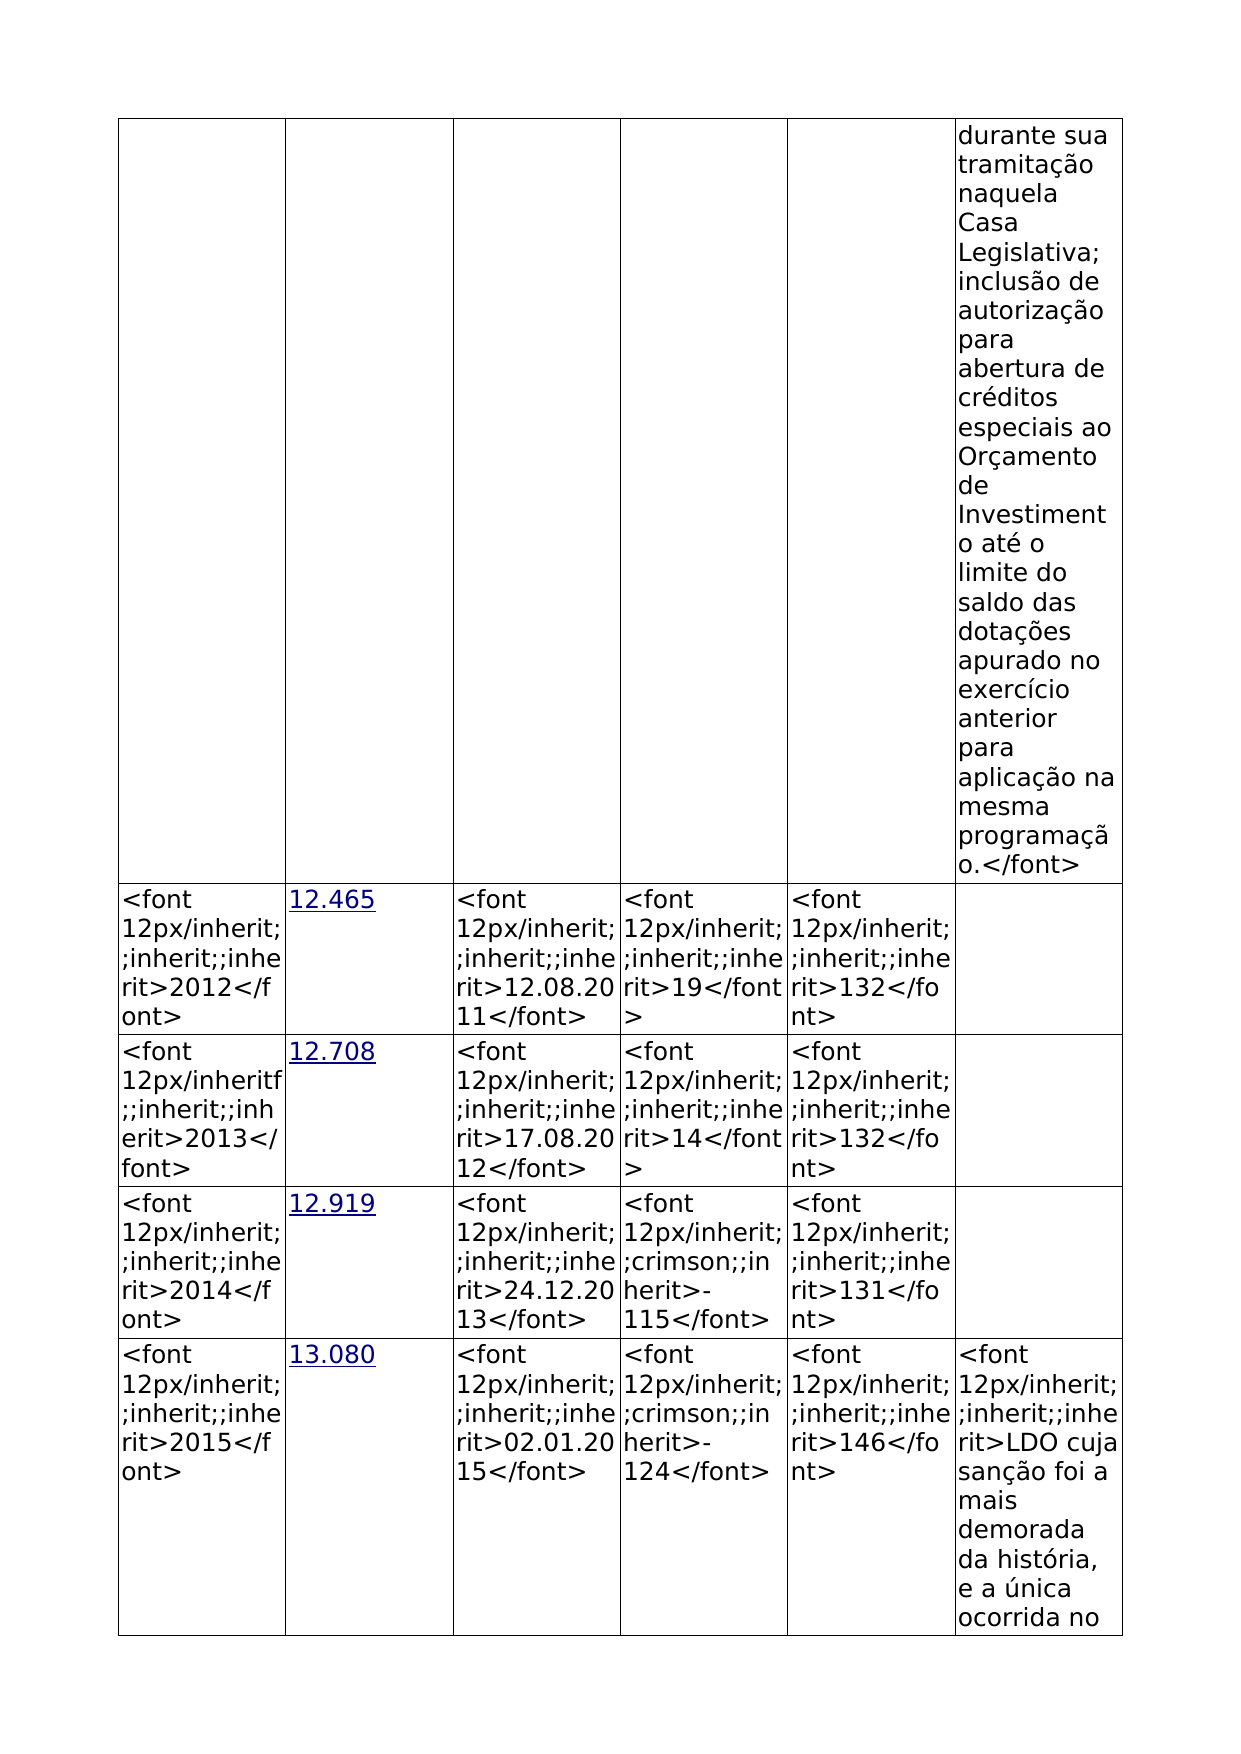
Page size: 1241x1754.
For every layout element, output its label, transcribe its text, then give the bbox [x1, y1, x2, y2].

table_cell <font 12px/inherit;;inherit;;inherit>12.08.2011</font> [454, 884, 620, 1034]
table_cell <font 12px/inherit;;inherit;;inherit>14</font> [621, 1035, 787, 1186]
table_cell <font 12px/inherit;;inherit;;inherit>17.08.2012</font> [454, 1035, 620, 1186]
table_cell [956, 884, 1122, 1034]
table_cell 12.919 [286, 1187, 453, 1338]
table_cell 13.080 [286, 1339, 453, 1635]
table_cell [788, 119, 955, 882]
table_cell [956, 1035, 1122, 1186]
table_cell [621, 119, 787, 882]
table_cell [286, 119, 453, 882]
table_cell <font 12px/inherit;;inherit;;inherit>02.01.2015</font> [454, 1339, 620, 1635]
table_cell <font 12px/inherit;;inherit;;inherit>131</font> [788, 1187, 955, 1338]
table_cell <font 12px/inherit;;inherit;;inherit>132</font> [788, 1035, 955, 1186]
table_cell [119, 119, 285, 882]
table_cell <font 12px/inherit;;crimson;;inherit>-124</font> [621, 1339, 787, 1635]
table_cell <font 12px/inherit;;crimson;;inherit>-115</font> [621, 1187, 787, 1338]
table_cell <font 12px/inherit;;inherit;;inherit>2014</font> [119, 1187, 285, 1338]
table_cell <font 12px/inherit;;inherit;;inherit>146</font> [788, 1339, 955, 1635]
table_cell 12.708 [286, 1035, 453, 1186]
table_cell <font 12px/inheritf;;inherit;;inherit>2013</font> [119, 1035, 285, 1186]
table_cell [956, 1187, 1122, 1338]
table_cell <font 12px/inherit;;inherit;;inherit>132</font> [788, 884, 955, 1034]
table_cell <font 12px/inherit;;inherit;;inherit>19</font> [621, 884, 787, 1034]
table_cell durante sua tramitação naquela Casa Legislativa; inclusão de autorização para abertura de créditos especiais ao Orçamento de Investimento até o limite do saldo das dotações apurado no exercício anterior para aplicação na mesma programação.</font> [956, 119, 1122, 882]
table_cell <font 12px/inherit;;inherit;;inherit>2015</font> [119, 1339, 285, 1635]
table_cell 12.465 [286, 884, 453, 1034]
table_cell <font 12px/inherit;;inherit;;inherit>2012</font> [119, 884, 285, 1034]
table_cell <font 12px/inherit;;inherit;;inherit>LDO cuja sanção foi a mais demorada da história, e a única ocorrida no [956, 1339, 1122, 1635]
table_cell <font 12px/inherit;;inherit;;inherit>24.12.2013</font> [454, 1187, 620, 1338]
table_cell [454, 119, 620, 882]
